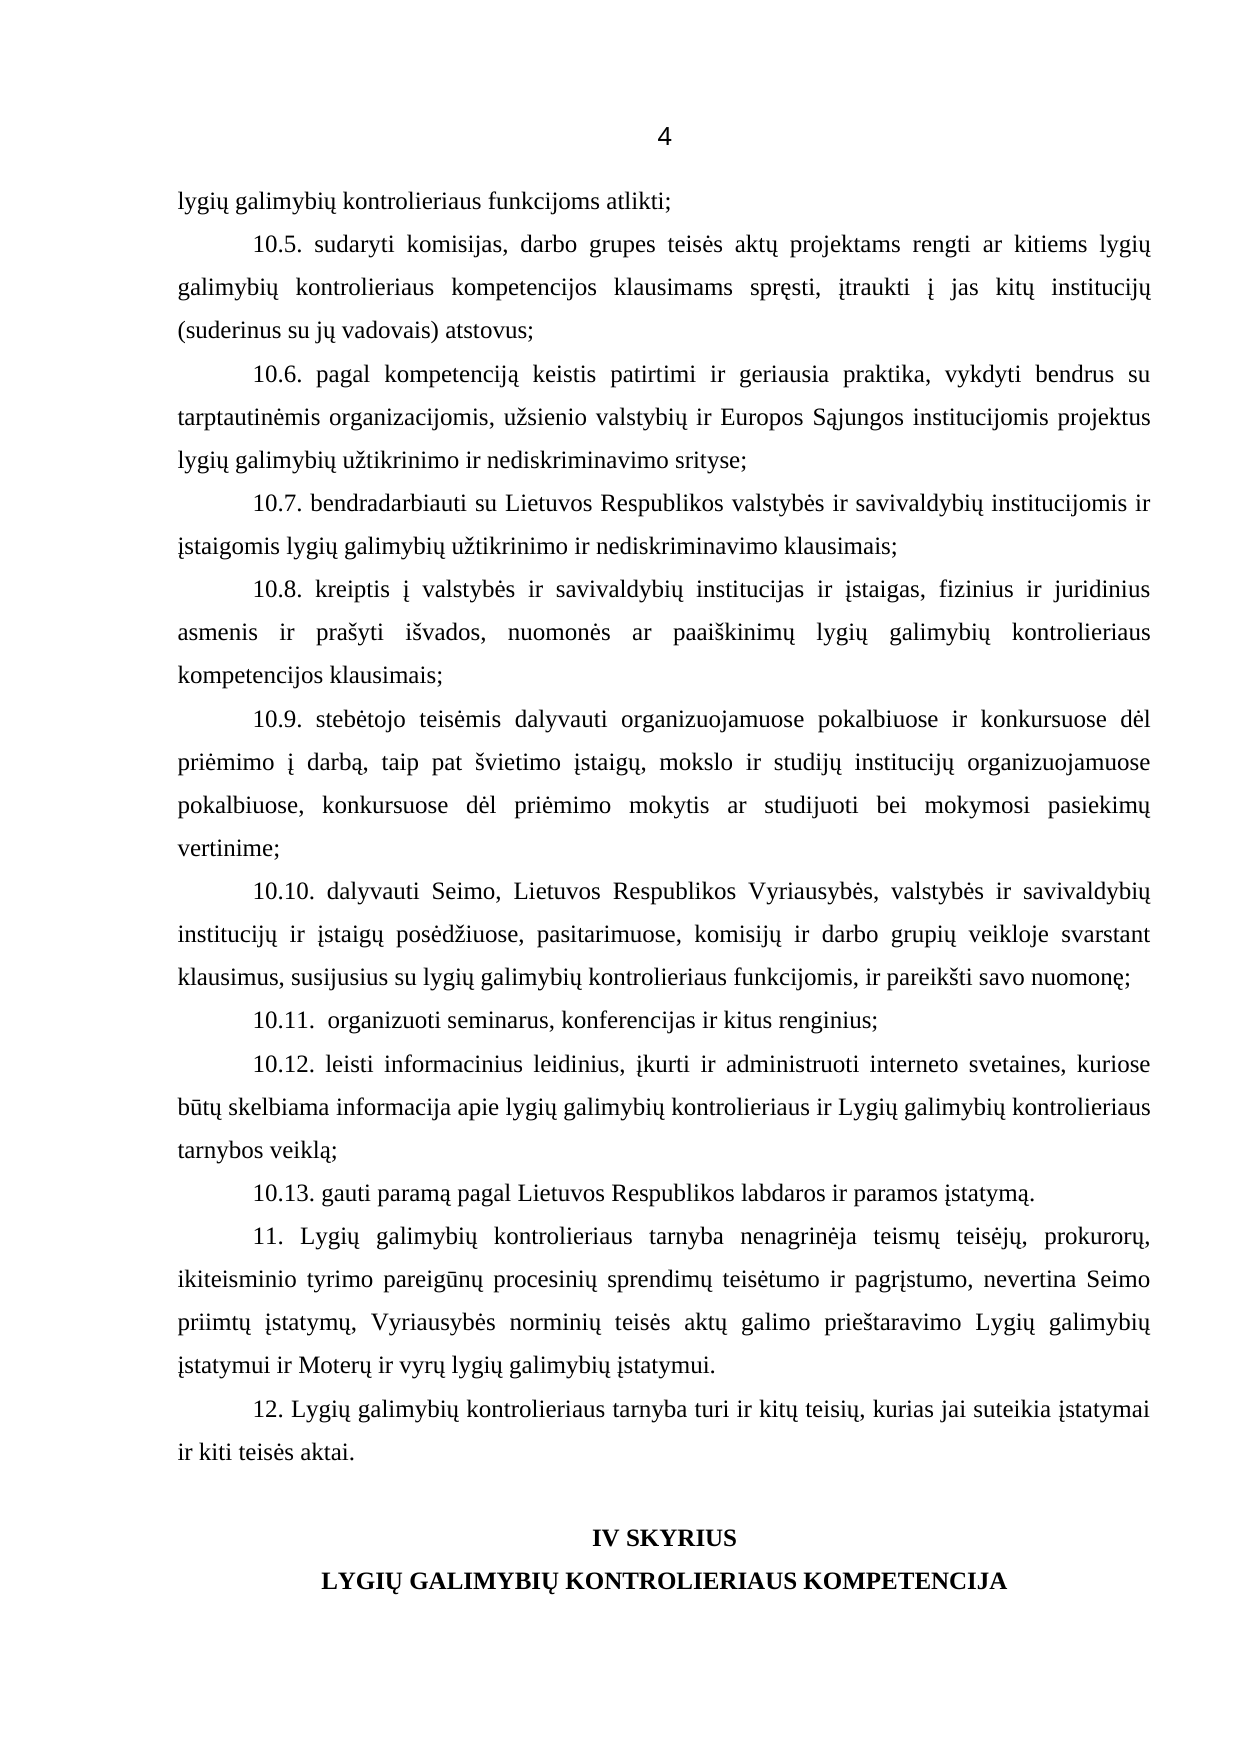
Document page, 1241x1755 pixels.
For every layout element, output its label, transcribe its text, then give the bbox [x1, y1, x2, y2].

text 10.8. kreiptis į valstybės ir savivaldybių institucijas ir įstaigas, fizinius ir juridinius asmenis ir prašyti išvados, nuomonės ar paaiškinimų lygių galimybių kontrolieriaus kompetencijos klausimais; [177, 574, 1152, 689]
text LYGIŲ GALIMYBIŲ KONTROLIERIAUS KOMPETENCIJA [177, 1566, 1152, 1595]
text 10.11. organizuoti seminarus, konferencijas ir kitus renginius; [177, 1006, 1152, 1034]
text 12. Lygių galimybių kontrolieriaus tarnyba turi ir kitų teisių, kurias jai suteikia įstatymai ir kiti teisės aktai. [177, 1394, 1152, 1466]
text 10.10. dalyvauti Seimo, Lietuvos Respublikos Vyriausybės, valstybės ir savivaldybių institucijų ir įstaigų posėdžiuose, pasitarimuose, komisijų ir darbo grupių veikloje svarstant klausimus, susijusius su lygių galimybių kontrolieriaus funkcijomis, ir pareikšti savo nuomonę; [177, 876, 1152, 991]
text IV SKYRIUS [177, 1523, 1152, 1552]
text lygių galimybių kontrolieriaus funkcijoms atlikti; [177, 186, 1152, 215]
text 10.7. bendradarbiauti su Lietuvos Respublikos valstybės ir savivaldybių institucijomis ir įstaigomis lygių galimybių užtikrinimo ir nediskriminavimo klausimais; [177, 488, 1152, 560]
text 10.6. pagal kompetenciją keistis patirtimi ir geriausia praktika, vykdyti bendrus su tarptautinėmis organizacijomis, užsienio valstybių ir Europos Sąjungos institucijomis projektus lygių galimybių užtikrinimo ir nediskriminavimo srityse; [177, 359, 1152, 474]
text 10.5. sudaryti komisijas, darbo grupes teisės aktų projektams rengti ar kitiems lygių galimybių kontrolieriaus kompetencijos klausimams spręsti, įtraukti į jas kitų institucijų (suderinus su jų vadovais) atstovus; [177, 229, 1152, 344]
text 10.12. leisti informacinius leidinius, įkurti ir administruoti interneto svetaines, kuriose būtų skelbiama informacija apie lygių galimybių kontrolieriaus ir Lygių galimybių kontrolieriaus tarnybos veiklą; [177, 1049, 1152, 1164]
text 11. Lygių galimybių kontrolieriaus tarnyba nenagrinėja teismų teisėjų, prokurorų, ikiteisminio tyrimo pareigūnų procesinių sprendimų teisėtumo ir pagrįstumo, nevertina Seimo priimtų įstatymų, Vyriausybės norminių teisės aktų galimo prieštaravimo Lygių galimybių įstatymui ir Moterų ir vyrų lygių galimybių įstatymui. [177, 1221, 1152, 1379]
text 10.13. gauti paramą pagal Lietuvos Respublikos labdaros ir paramos įstatymą. [177, 1178, 1152, 1207]
text 10.9. stebėtojo teisėmis dalyvauti organizuojamuose pokalbiuose ir konkursuose dėl priėmimo į darbą, taip pat švietimo įstaigų, mokslo ir studijų institucijų organizuojamuose pokalbiuose, konkursuose dėl priėmimo mokytis ar studijuoti bei mokymosi pasiekimų vertinime; [177, 704, 1152, 862]
